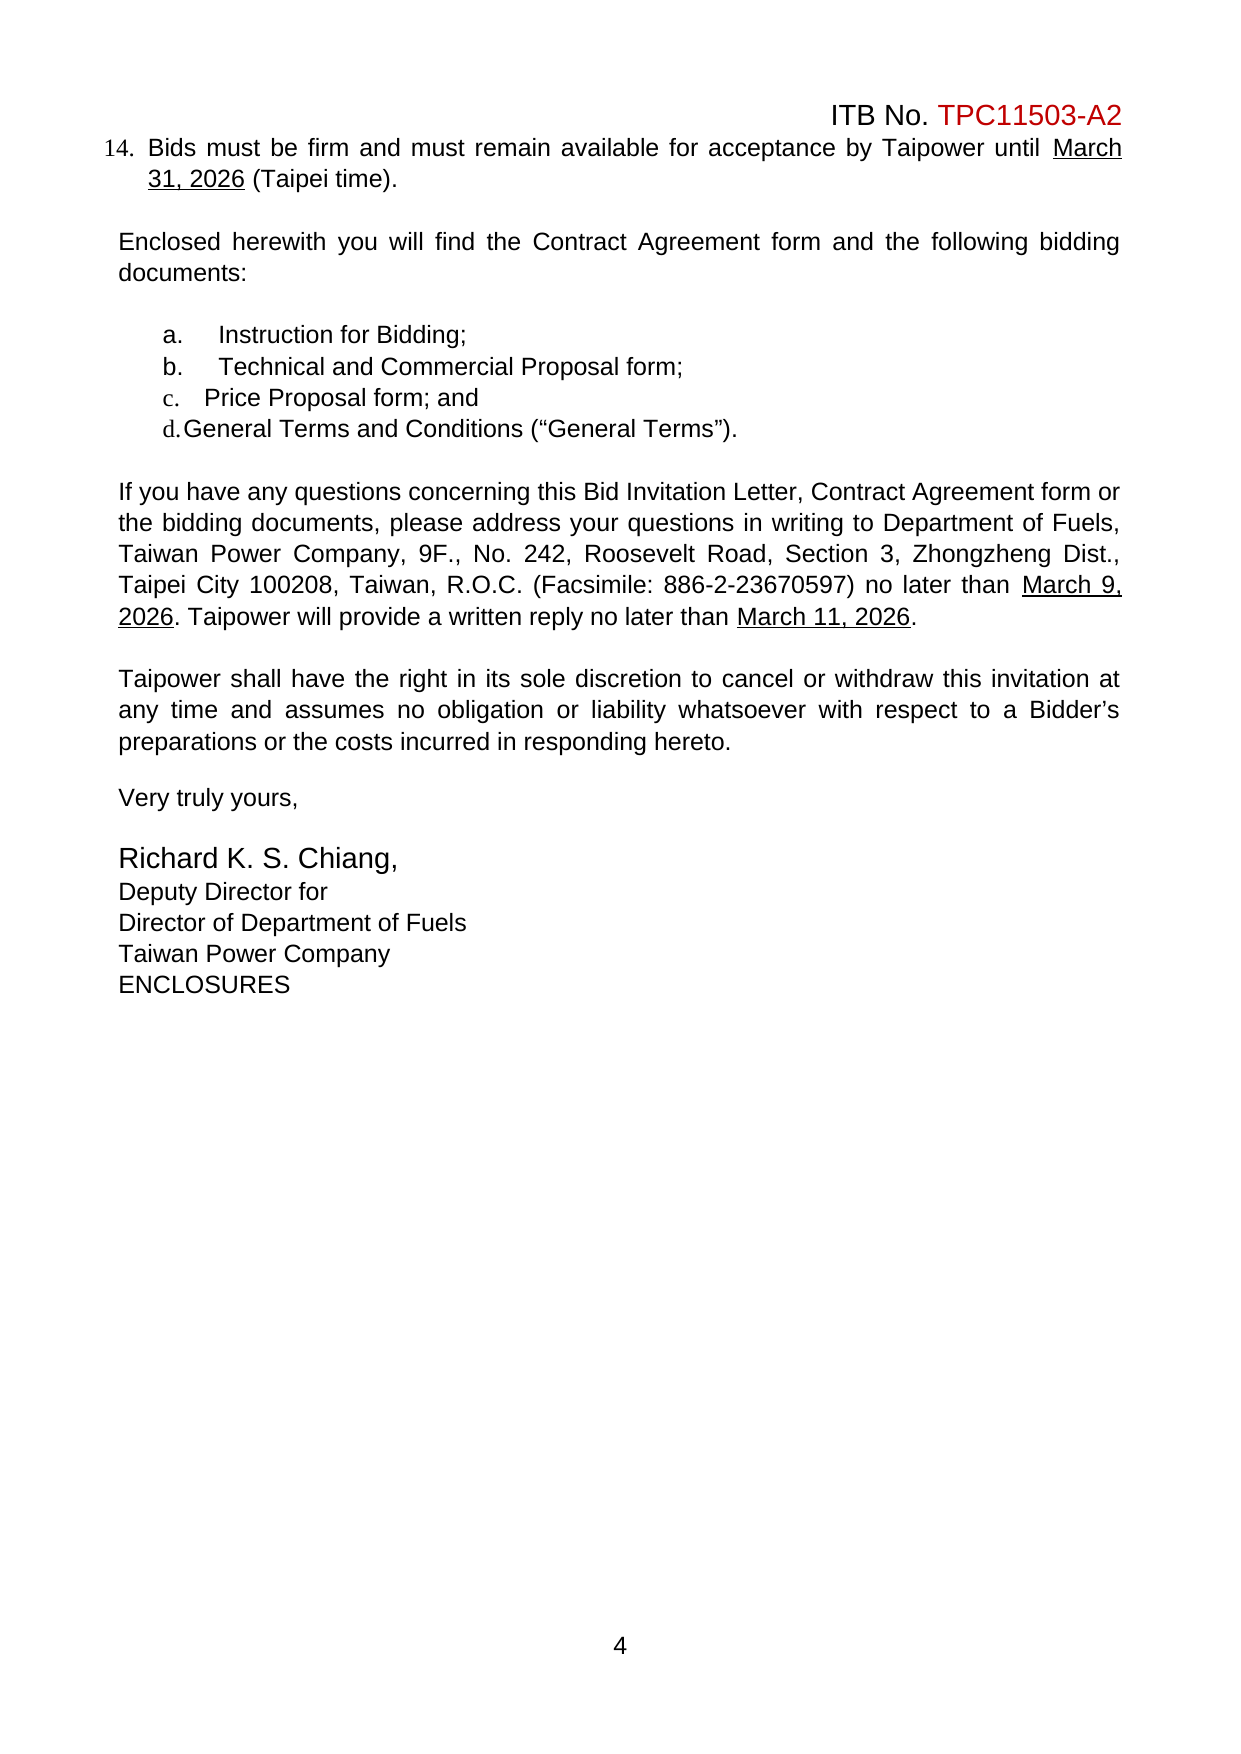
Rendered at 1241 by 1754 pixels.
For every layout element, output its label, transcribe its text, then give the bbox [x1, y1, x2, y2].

text ENCLOSURES [118, 969, 1122, 1000]
list Price Proposal form; and [162, 381, 1122, 413]
text Enclosed herewith you will find the Contract Agreement form and the following bidding documents: [118, 225, 1122, 288]
text Deputy Director for [118, 875, 1122, 906]
text Very truly yours, [118, 781, 1122, 813]
text Taiwan Power Company [118, 938, 1122, 969]
text If you have any questions concerning this Bid Invitation Letter, Contract Agreement form or the bidding documents, please address your questions in writing to Department of Fuels, Taiwan Power Company, 9F., No. 242, Roosevelt Road, Section 3, Zhongzheng Dist., Taipei City 100208, Taiwan, R.O.C. (Facsimile: 886-2-23670597) no later than March 9, 2026. Taipower will provide a written reply no later than March 11, 2026. [118, 475, 1122, 631]
list Instruction for Bidding; [162, 319, 1122, 350]
list General Terms and Conditions (“General Terms”). [162, 413, 1122, 444]
text Director of Department of Fuels [118, 906, 1122, 938]
text Richard K. S. Chiang, [118, 844, 1122, 875]
text Taipower shall have the right in its sole discretion to cancel or withdraw this invitation at any time and assumes no obligation or liability whatsoever with respect to a Bidder’s preparations or the costs incurred in responding hereto. [118, 663, 1122, 756]
list Technical and Commercial Proposal form; [162, 350, 1122, 381]
list Bids must be firm and must remain available for acceptance by Taipower until March 31, 2026 (Taipei time). [103, 131, 1122, 194]
